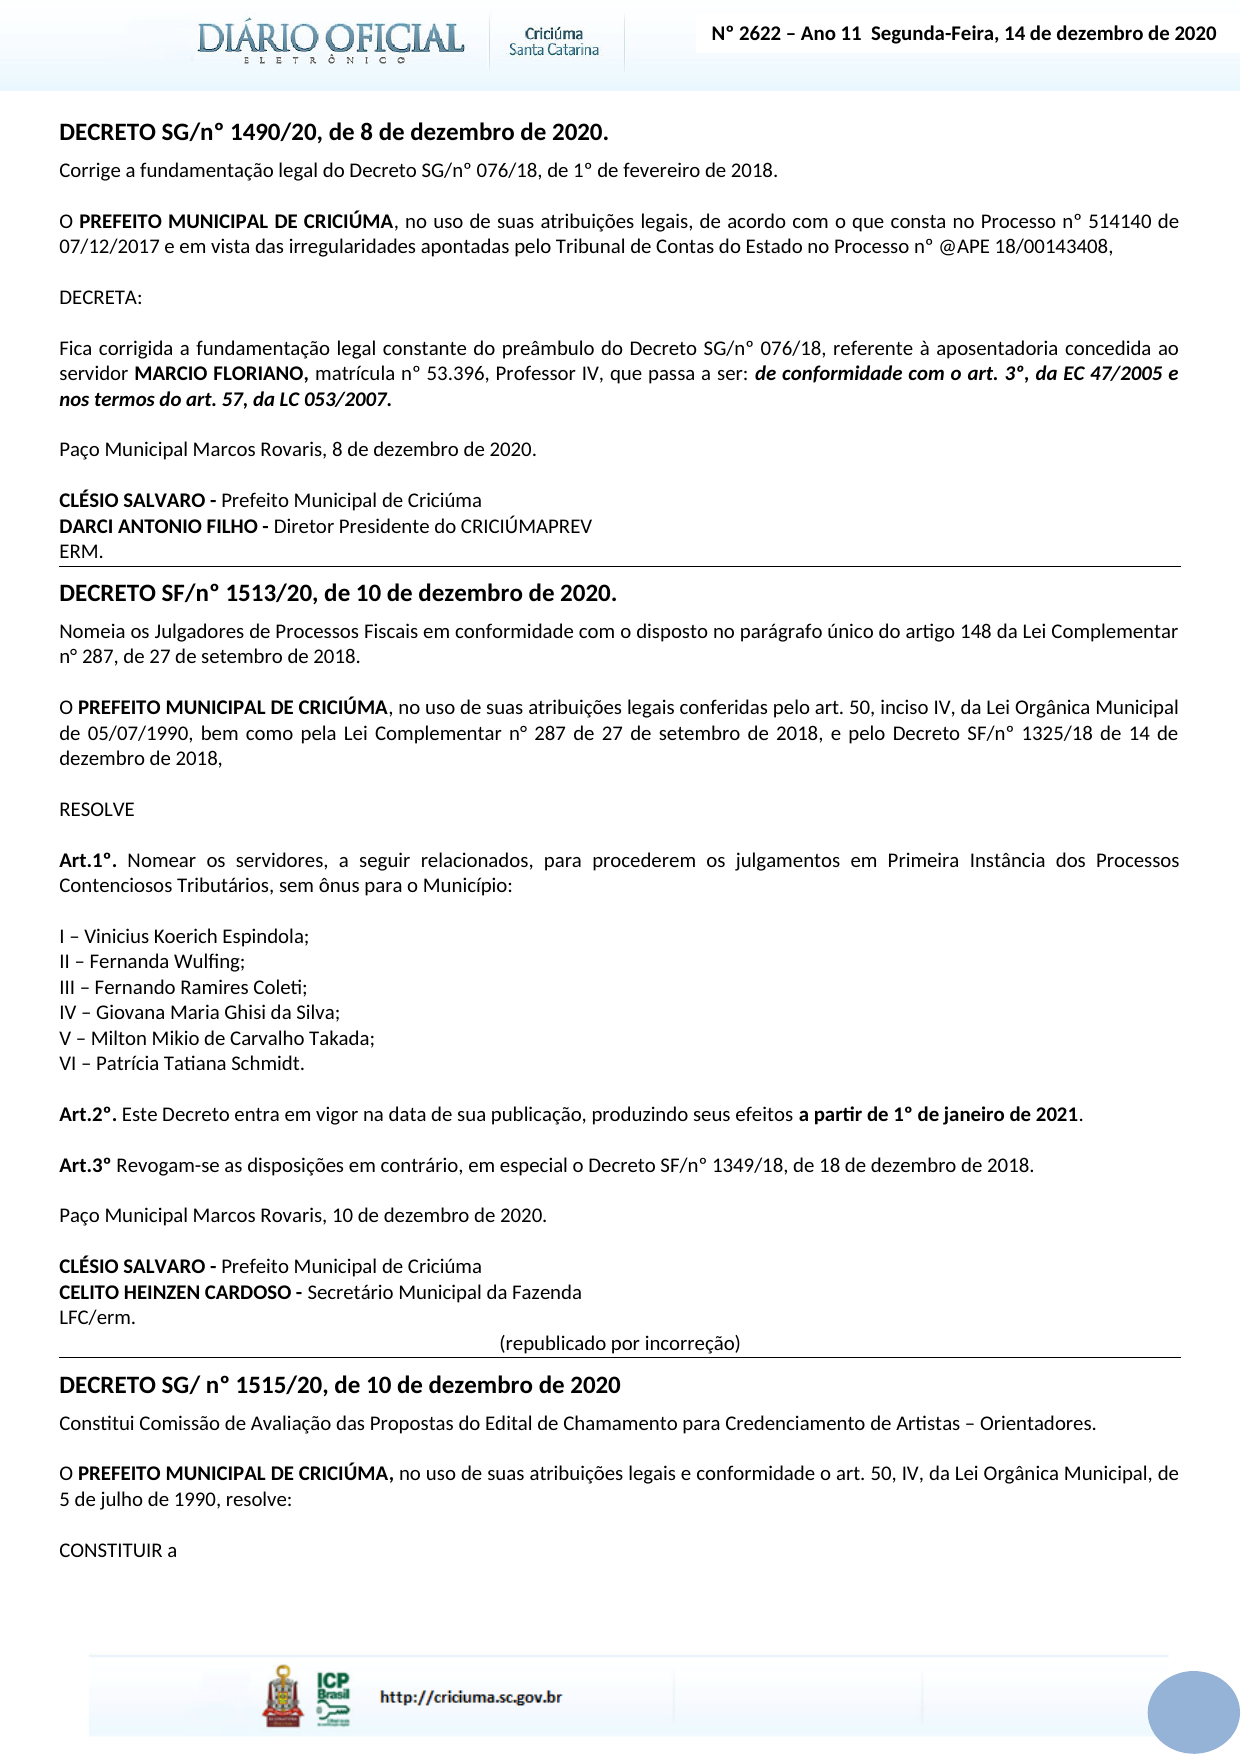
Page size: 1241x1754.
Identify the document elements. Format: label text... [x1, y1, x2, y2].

text Constitui Comissão de Avaliação das Propostas do Edital de Chamamento para Credenciamento de Artistas – Orientadores. [59, 1410, 1181, 1435]
text ERM. [59, 538, 1181, 566]
text Paço Municipal Marcos Rovaris, 8 de dezembro de 2020. [59, 437, 1181, 462]
text Art.3º Revogam-se as disposições em contrário, em especial o Decreto SF/nº 1349/18, de 18 de dezembro de 2018. [59, 1152, 1181, 1177]
text DARCI ANTONIO FILHO - Diretor Presidente do CRICIÚMAPREV [59, 513, 1181, 538]
text CLÉSIO SALVARO - Prefeito Municipal de Criciúma [59, 1253, 1181, 1279]
text DECRETO SF/nº 1513/20, de 10 de dezembro de 2020. [59, 577, 1181, 608]
text CLÉSIO SALVARO - Prefeito Municipal de Criciúma [59, 487, 1181, 513]
text Corrige a fundamentação legal do Decreto SG/nº 076/18, de 1º de fevereiro de 2018. [59, 157, 1181, 182]
text II – Fernanda Wulfing; [59, 948, 1181, 974]
text I – Vinicius Koerich Espindola; [59, 923, 1181, 948]
text Art.2º. Este Decreto entra em vigor na data de sua publicação, produzindo seus efeitos a partir de 1º de janeiro de 2021. [59, 1101, 1181, 1126]
text O PREFEITO MUNICIPAL DE CRICIÚMA, no uso de suas atribuições legais, de acordo com o que consta no Processo nº 514140 de 07/12/2017 e em vista das irregularidades apontadas pelo Tribunal de Contas do Estado no Processo nº @APE 18/00143408, [59, 208, 1181, 259]
text CELITO HEINZEN CARDOSO - Secretário Municipal da Fazenda [59, 1279, 1181, 1304]
text V – Milton Mikio de Carvalho Takada; [59, 1025, 1181, 1050]
text DECRETA: [59, 284, 1181, 309]
text VI – Patrícia Tatiana Schmidt. [59, 1050, 1181, 1076]
text IV – Giovana Maria Ghisi da Silva; [59, 999, 1181, 1025]
text Art.1º. Nomear os servidores, a seguir relacionados, para procederem os julgamentos em Primeira Instância dos Processos Contenciosos Tributários, sem ônus para o Município: [59, 847, 1181, 898]
text O PREFEITO MUNICIPAL DE CRICIÚMA, no uso de suas atribuições legais conferidas pelo art. 50, inciso IV, da Lei Orgânica Municipal de 05/07/1990, bem como pela Lei Complementar n° 287 de 27 de setembro de 2018, e pelo Decreto SF/nº 1325/18 de 14 de dezembro de 2018, [59, 694, 1181, 771]
text LFC/erm. [59, 1304, 1181, 1330]
text RESOLVE [59, 796, 1181, 821]
text Fica corrigida a fundamentação legal constante do preâmbulo do Decreto SG/nº 076/18, referente à aposentadoria concedida ao servidor MARCIO FLORIANO, matrícula nº 53.396, Professor IV, que passa a ser: de conformidade com o art. 3º, da EC 47/2005 e nos termos do art. 57, da LC 053/2007. [59, 335, 1181, 411]
text Paço Municipal Marcos Rovaris, 10 de dezembro de 2020. [59, 1203, 1181, 1228]
text O PREFEITO MUNICIPAL DE CRICIÚMA, no uso de suas atribuições legais e conformidade o art. 50, IV, da Lei Orgânica Municipal, de 5 de julho de 1990, resolve: [59, 1461, 1181, 1511]
text CONSTITUIR a [59, 1537, 1181, 1562]
text DECRETO SG/nº 1490/20, de 8 de dezembro de 2020. [59, 116, 1181, 147]
text Nomeia os Julgadores de Processos Fiscais em conformidade com o disposto no parágrafo único do artigo 148 da Lei Complementar n° 287, de 27 de setembro de 2018. [59, 618, 1181, 669]
text DECRETO SG/ nº 1515/20, de 10 de dezembro de 2020 [59, 1369, 1181, 1399]
text III – Fernando Ramires Coleti; [59, 974, 1181, 999]
text (republicado por incorreção) [59, 1330, 1181, 1357]
